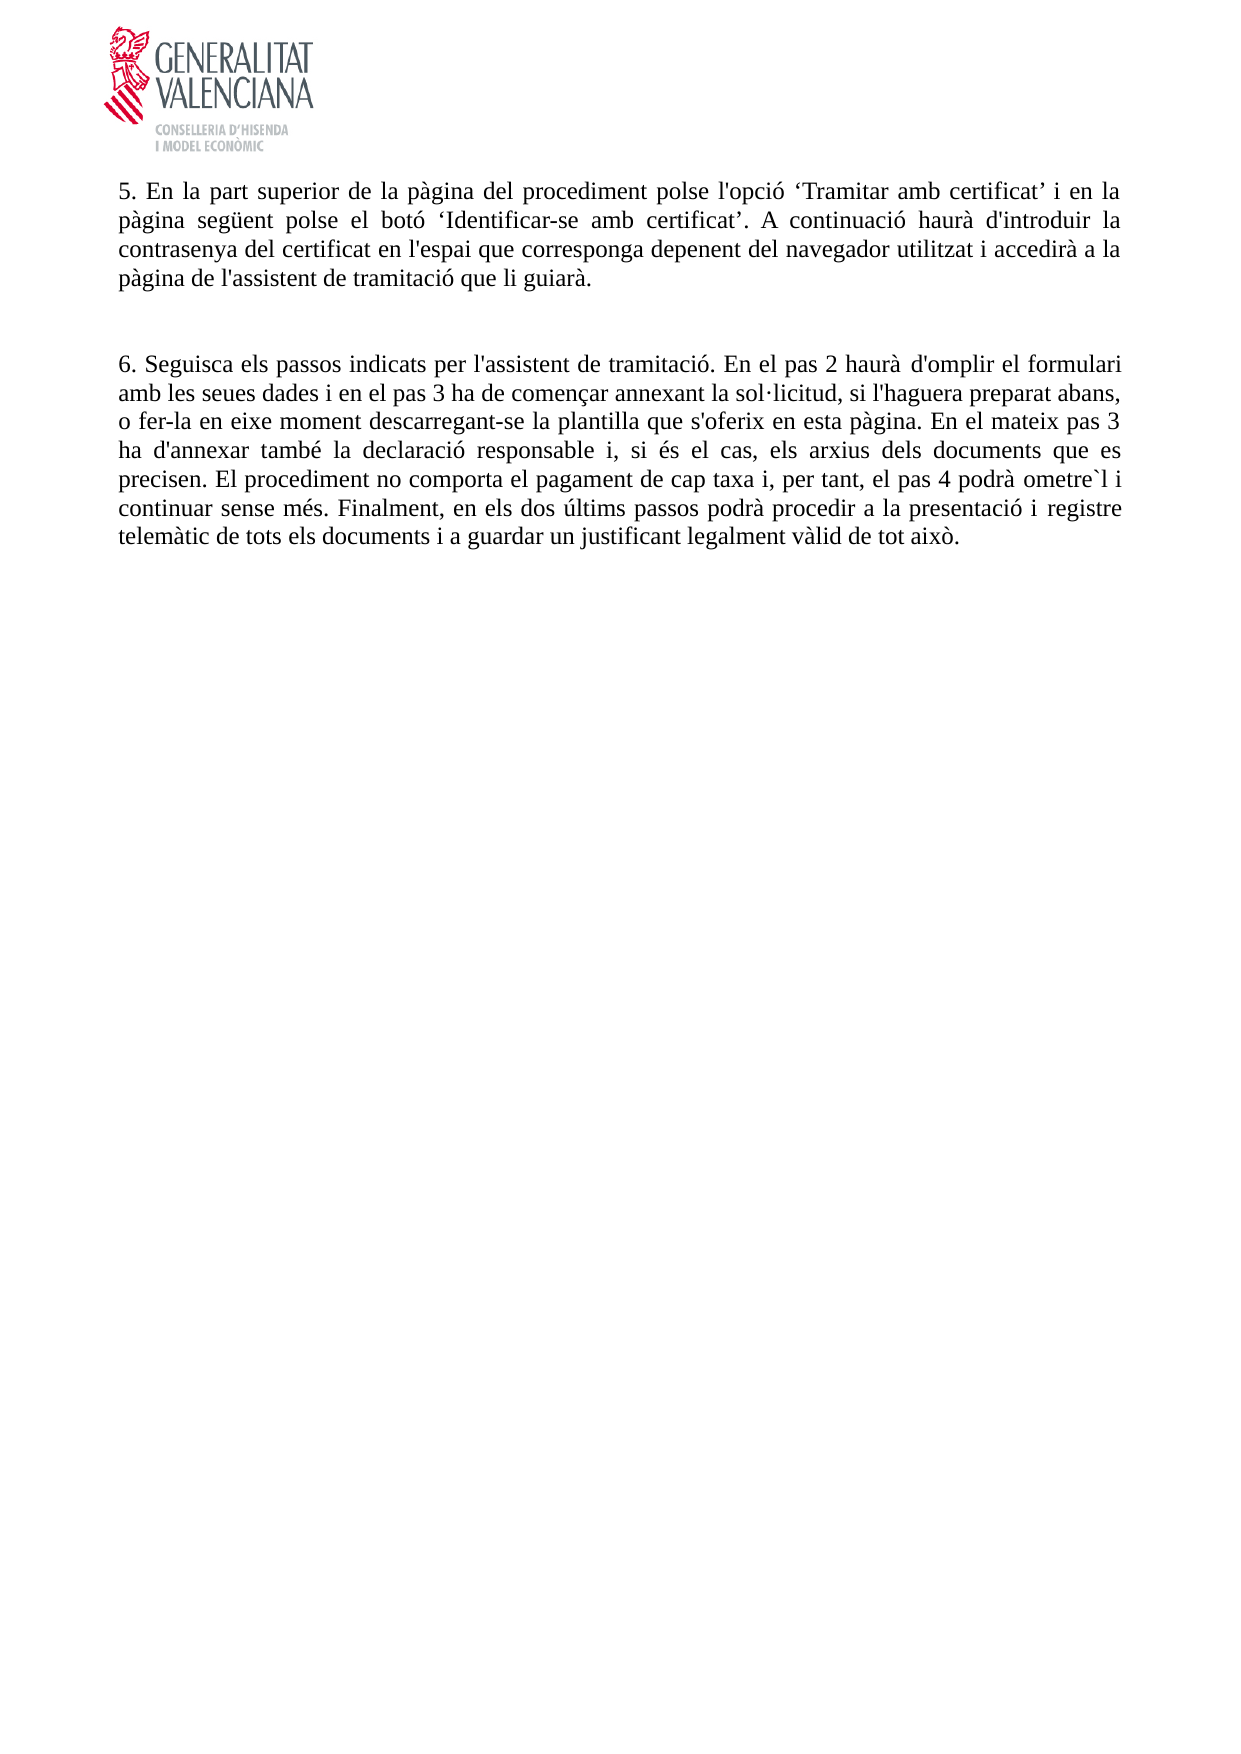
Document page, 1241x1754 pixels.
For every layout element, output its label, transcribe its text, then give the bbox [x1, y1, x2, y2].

text 5. En la part superior de la pàgina del procediment polse l'opció ‘Tramitar amb certificat’ i en la pàgina següent polse el botó ‘Identificar-se amb certificat’. A continuació haurà d'introduir la contrasenya del certificat en l'espai que corresponga depenent del navegador utilitzat i accedirà a la pàgina de l'assistent de tramitació que li guiarà. [118, 176, 1122, 291]
text 6. Seguisca els passos indicats per l'assistent de tramitació. En el pas 2 haurà d'omplir el formulari amb les seues dades i en el pas 3 ha de començar annexant la sol·licitud, si l'haguera preparat abans, o fer-la en eixe moment descarregant-se la plantilla que s'oferix en esta pàgina. En el mateix pas 3 ha d'annexar també la declaració responsable i, si és el cas, els arxius dels documents que es precisen. El procediment no comporta el pagament de cap taxa i, per tant, el pas 4 podrà ometre`l i continuar sense més. Finalment, en els dos últims passos podrà procedir a la presentació i registre telemàtic de tots els documents i a guardar un justificant legalment vàlid de tot això. [118, 349, 1122, 550]
picture [65, 0, 350, 178]
